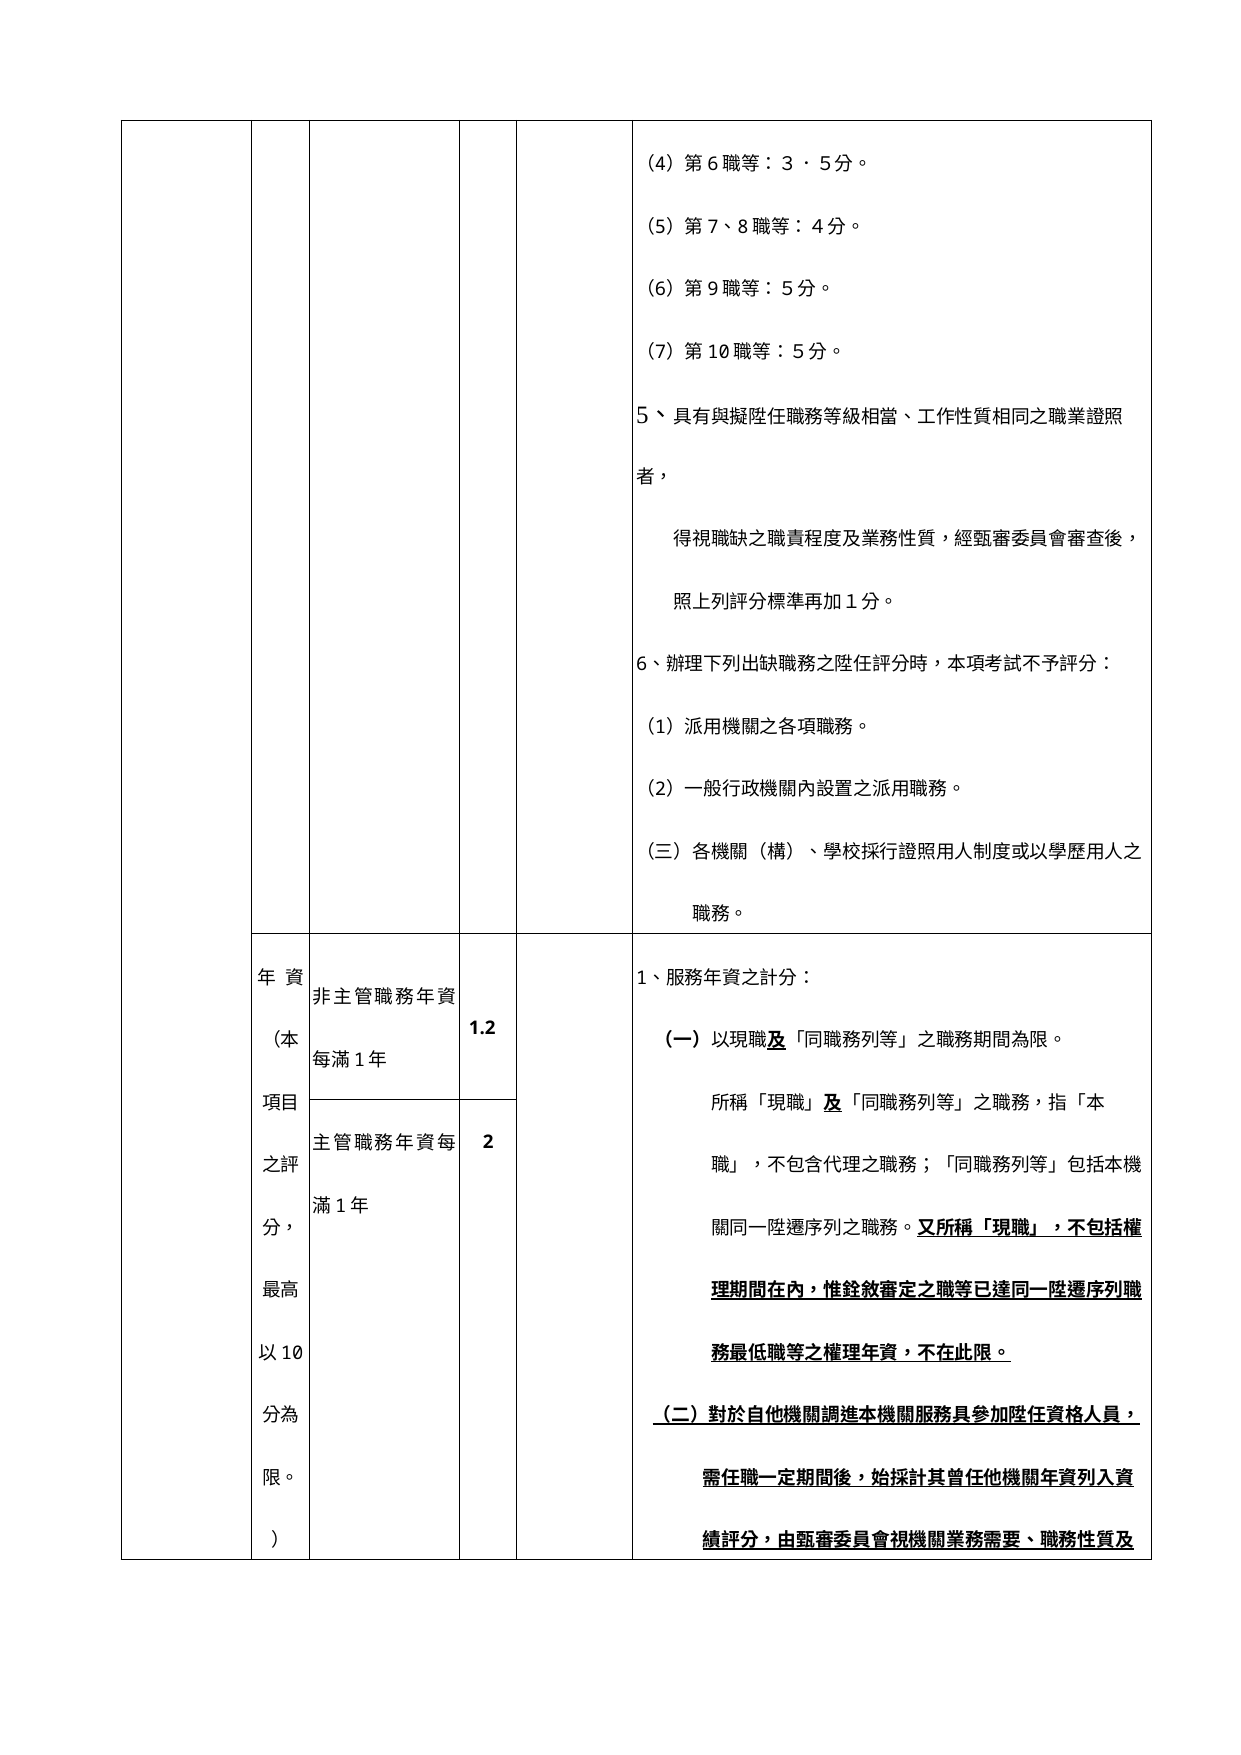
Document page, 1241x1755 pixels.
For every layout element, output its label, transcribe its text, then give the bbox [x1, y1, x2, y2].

table_cell 服務年資之計分： （一）以現職及「同職務列等」之職務期間為限。 所稱「現職」及「同職務列等」之職務，指「本職」，不包含代理之職務；「同職務列等」包括本機關同一陞遷序列之職務。又所稱「現職」，不包括權理期間在內，惟銓敘審定之職等已達同一陞遷序列職務最低職等之權理年資，不在此限。 （二）對於自他機關調進本機關服務具參加陞任資格人員，需任職一定期間後，始採計其曾任他機關年資列入資績評分，由甄審委員會視機關業務需要、職務性質及 [633, 934, 1151, 1559]
table_cell [460, 121, 516, 933]
table_cell [517, 934, 632, 1559]
table_cell [252, 121, 309, 933]
table_cell [517, 121, 632, 933]
table_cell 1.2 [460, 934, 516, 1099]
table_cell 年 資（本項目之評分，最高以10分為限。） [252, 934, 309, 1559]
table_cell [122, 121, 251, 1559]
table_cell 主管職務年資每滿1年 [310, 1100, 459, 1559]
table_cell [310, 121, 459, 933]
table_cell 84年1月公務人員考試法修正施行前經甲等特考及格者， 評分標準以9分計。 簡任升官等考試及格或晉升簡任官等訓練合格，評分標準以 9分計；薦任升官等考試及格或晉升薦任官等訓練合格，評 分標準以5分計；雇員升委任升等考試及格，評分標準以1 分計。 各類考試等級比照如次： 85年1月公務人員考試法修正施行前舉辦之丁等特考及 格，相當於5等特考及格。 85年1月公務人員考試法修正施行前舉辦之丙等特考及 格，相當於4等特考及格。 85年1月公務人員考試法修正施行前舉辦之乙等特考及 格，相當於3等特考及格。 未分級之高考及85年1月公務人員考試法修正施行前舉 辦之高等考試2級考試及格，相當於高等考試3級考試及 格。 85年1月公務人員考試法修正施行前舉辦之高等考試1 級考試及格，相當於高等考試2級考試及格。 專門職業及技術人員高普考試及格，且取得轉任相當職務 公務人員任用資格者，比照公務人員高普考試等級計分。 檢覈及銓定資格考試及格，比照公務人員高普考試各等級 調降１分。 （八）國軍上校軍官轉任公務人員考試及格、國軍上校以上軍官外職停役轉任公務人員檢覈及格，評分標準均以4分計。 原分類職位公務人員各職等考試及格，比照計分標準如下： 第1、2職等：１分。 第3職等：２分。 第5職等：３分。 第6職等：３．５分。 第7、8職等：４分。 第9職等：５分。 第10職等：５分。 具有與擬陞任職務等級相當、工作性質相同之職業證照者， 得視職缺之職責程度及業務性質，經甄審委員會審查後，照上列評分標準再加１分。 辦理下列出缺職務之陞任評分時，本項考試不予評分： 派用機關之各項職務。 一般行政機關內設置之派用職務。 （三）各機關（構）、學校採行證照用人制度或以學歷用人之職務。 [633, 121, 1151, 933]
table_cell 非主管職務年資每滿1年 [310, 934, 459, 1099]
table_cell 2 [460, 1100, 516, 1559]
